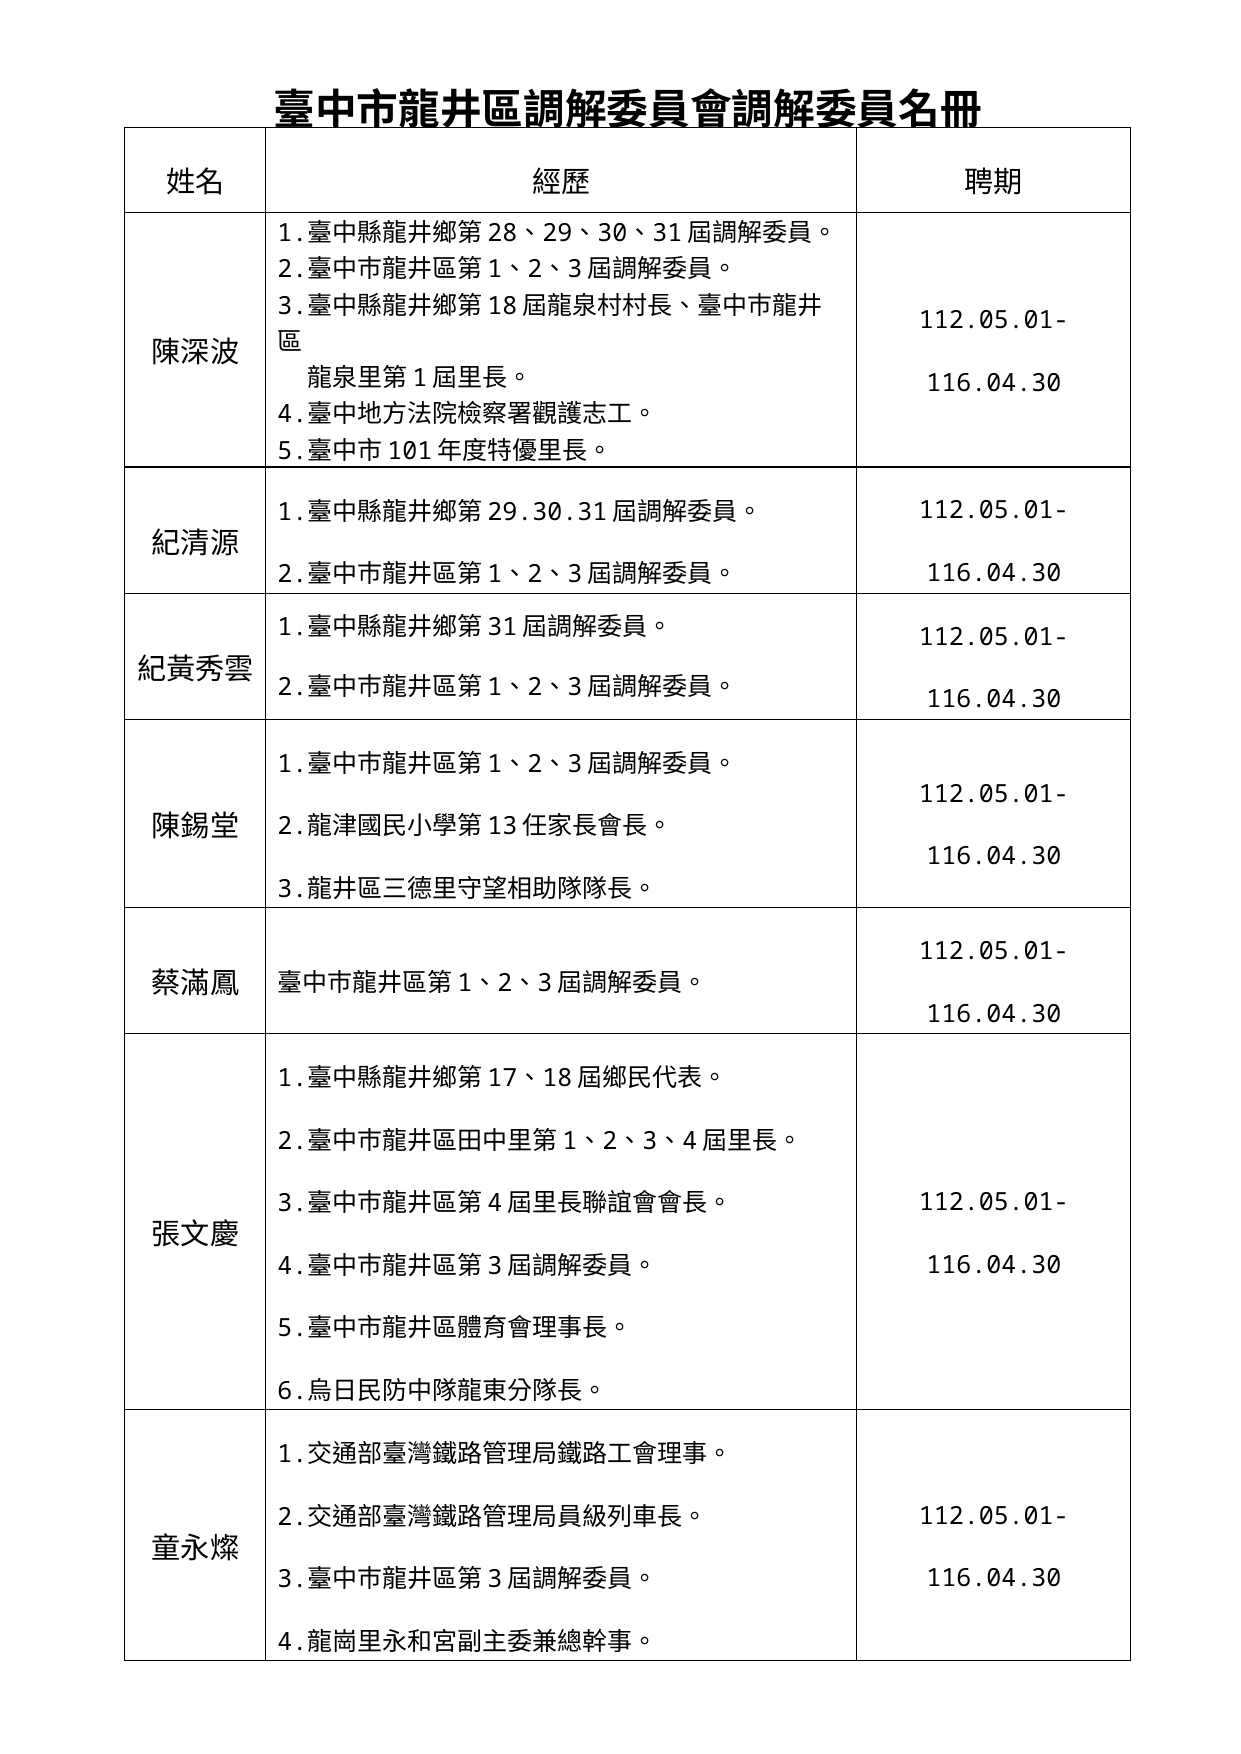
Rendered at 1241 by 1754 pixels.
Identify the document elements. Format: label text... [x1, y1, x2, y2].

table_cell 紀清源 [125, 468, 265, 592]
table_cell 112.05.01-116.04.30 [857, 468, 1130, 592]
table_cell 112.05.01-116.04.30 [857, 594, 1130, 718]
table_cell 童永燦 [125, 1410, 265, 1660]
table_cell 112.05.01-116.04.30 [857, 1410, 1130, 1660]
table_cell 112.05.01-116.04.30 [857, 213, 1130, 466]
table_cell 蔡滿鳳 [125, 908, 265, 1033]
table_cell 112.05.01-116.04.30 [857, 720, 1130, 907]
table_cell 1.臺中縣龍井鄉第31屆調解委員。 2.臺中巿龍井區第1、2、3屆調解委員。 [266, 594, 856, 718]
table_cell 1.臺中縣龍井鄉第29.30.31屆調解委員。 2.臺中巿龍井區第1、2、3屆調解委員。 [266, 468, 856, 592]
table_cell 112.05.01-116.04.30 [857, 1034, 1130, 1409]
table_cell 張文慶 [125, 1034, 265, 1409]
table_cell 陳錫堂 [125, 720, 265, 907]
text 臺中市龍井區調解委員會調解委員名冊 [133, 64, 1122, 127]
table_cell 1.交通部臺灣鐵路管理局鐵路工會理事。 2.交通部臺灣鐵路管理局員級列車長。 3.臺中巿龍井區第3屆調解委員。 4.龍崗里永和宮副主委兼總幹事。 [266, 1410, 856, 1660]
table_header 姓名 [125, 128, 265, 212]
table_cell 1.臺中巿龍井區第1、2、3屆調解委員。 2.龍津國民小學第13任家長會長。 3.龍井區三德里守望相助隊隊長。 [266, 720, 856, 907]
table_cell 臺中巿龍井區第1、2、3屆調解委員。 [266, 908, 856, 1033]
table_cell 1.臺中縣龍井鄉第28、29、30、31屆調解委員。 2.臺中巿龍井區第1、2、3屆調解委員。 3.臺中縣龍井鄉第18屆龍泉村村長、臺中巿龍井區 龍泉里第1屆里長。 4.臺中地方法院檢察署觀護志工。 5.臺中市101年度特優里長。 [266, 213, 856, 466]
table_cell 紀黃秀雲 [125, 594, 265, 718]
table_cell 1.臺中縣龍井鄉第17、18屆鄉民代表。 2.臺中巿龍井區田中里第1、2、3、4屆里長。 3.臺中巿龍井區第4屆里長聯誼會會長。 4.臺中巿龍井區第3屆調解委員。 5.臺中市龍井區體育會理事長。 6.烏日民防中隊龍東分隊長。 [266, 1034, 856, 1409]
table_header 經歷 [266, 128, 856, 212]
table_cell 陳深波 [125, 213, 265, 466]
table_cell 112.05.01-116.04.30 [857, 908, 1130, 1033]
table_header 聘期 [857, 128, 1130, 212]
